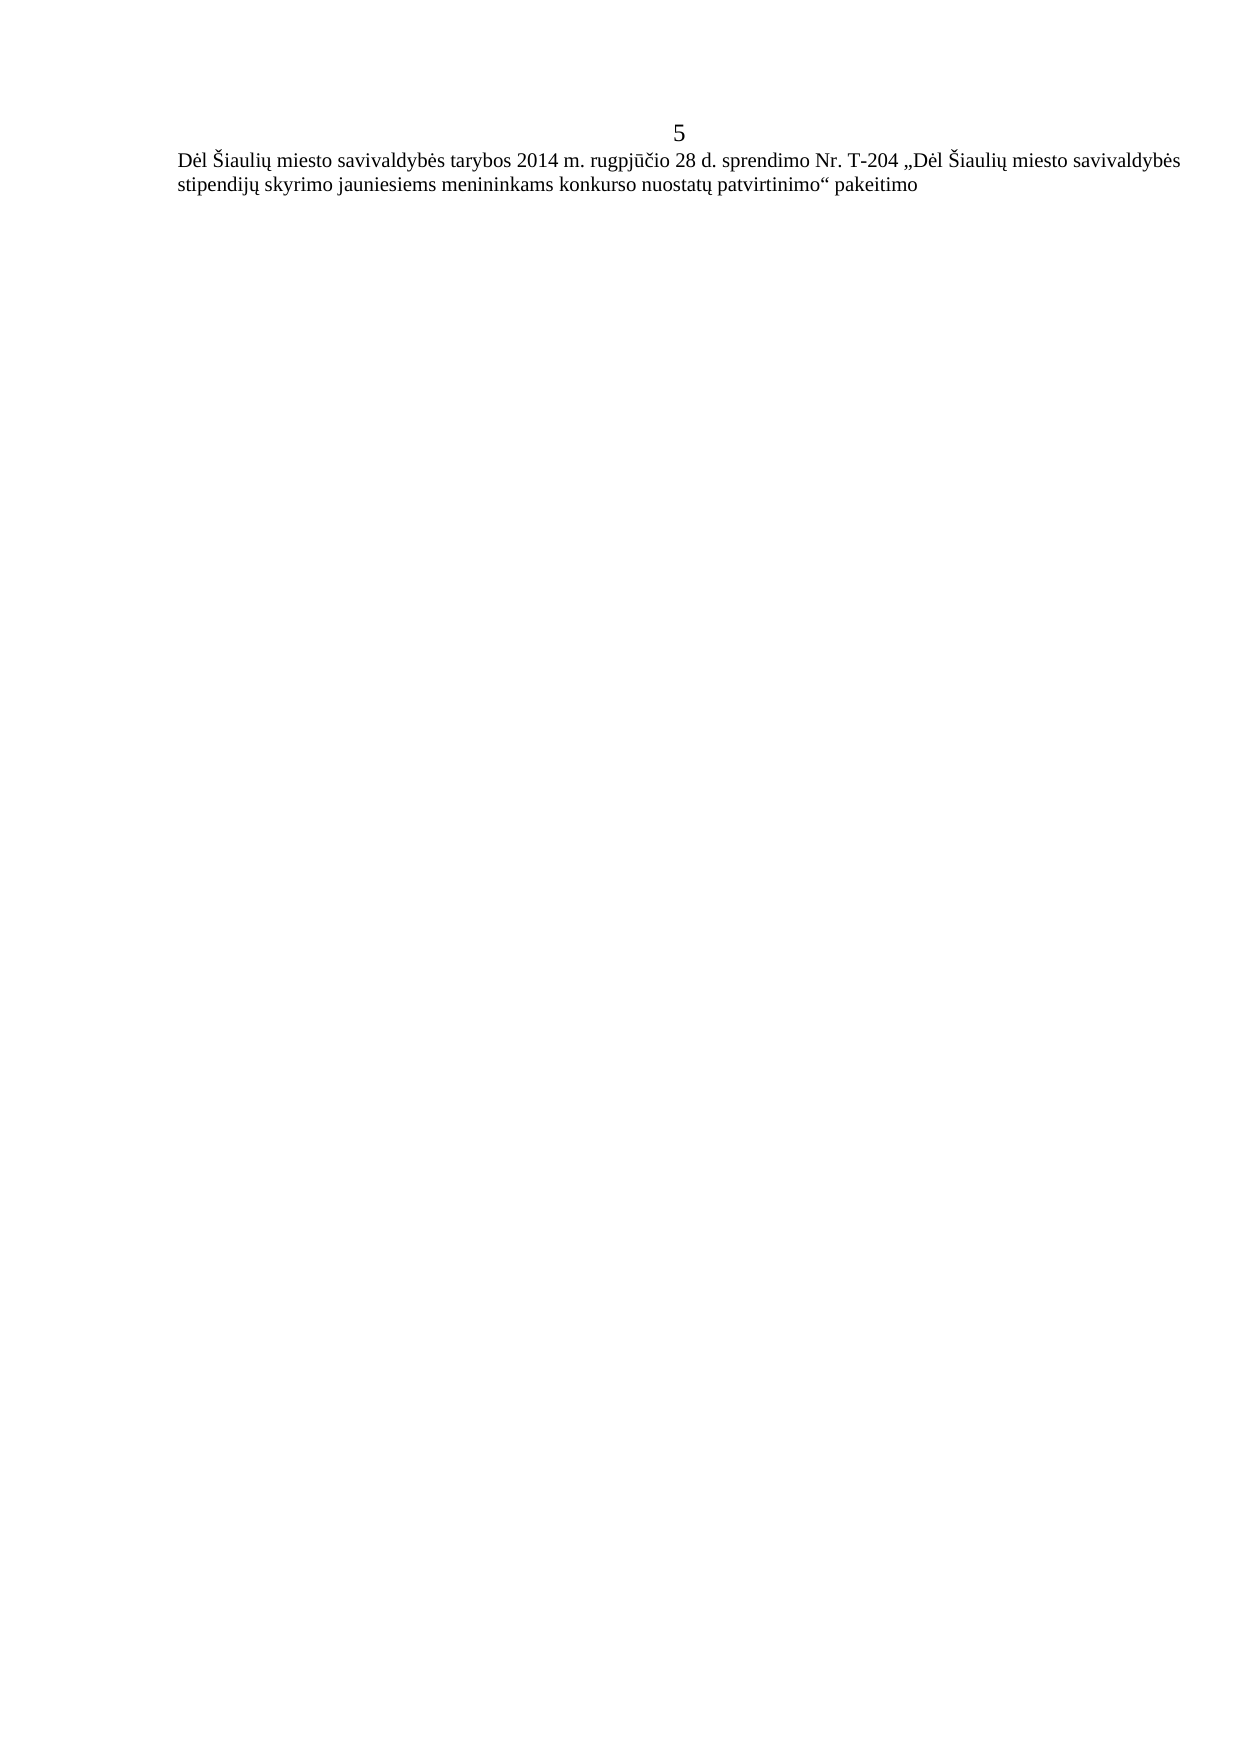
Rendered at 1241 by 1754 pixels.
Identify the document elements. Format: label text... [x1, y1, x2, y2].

text Dėl Šiaulių miesto savivaldybės tarybos 2014 m. rugpjūčio 28 d. sprendimo Nr. T-204 „Dėl Šiaulių miesto savivaldybės stipendijų skyrimo jauniesiems menininkams konkurso nuostatų patvirtinimo“ pakeitimo [177, 148, 1181, 196]
